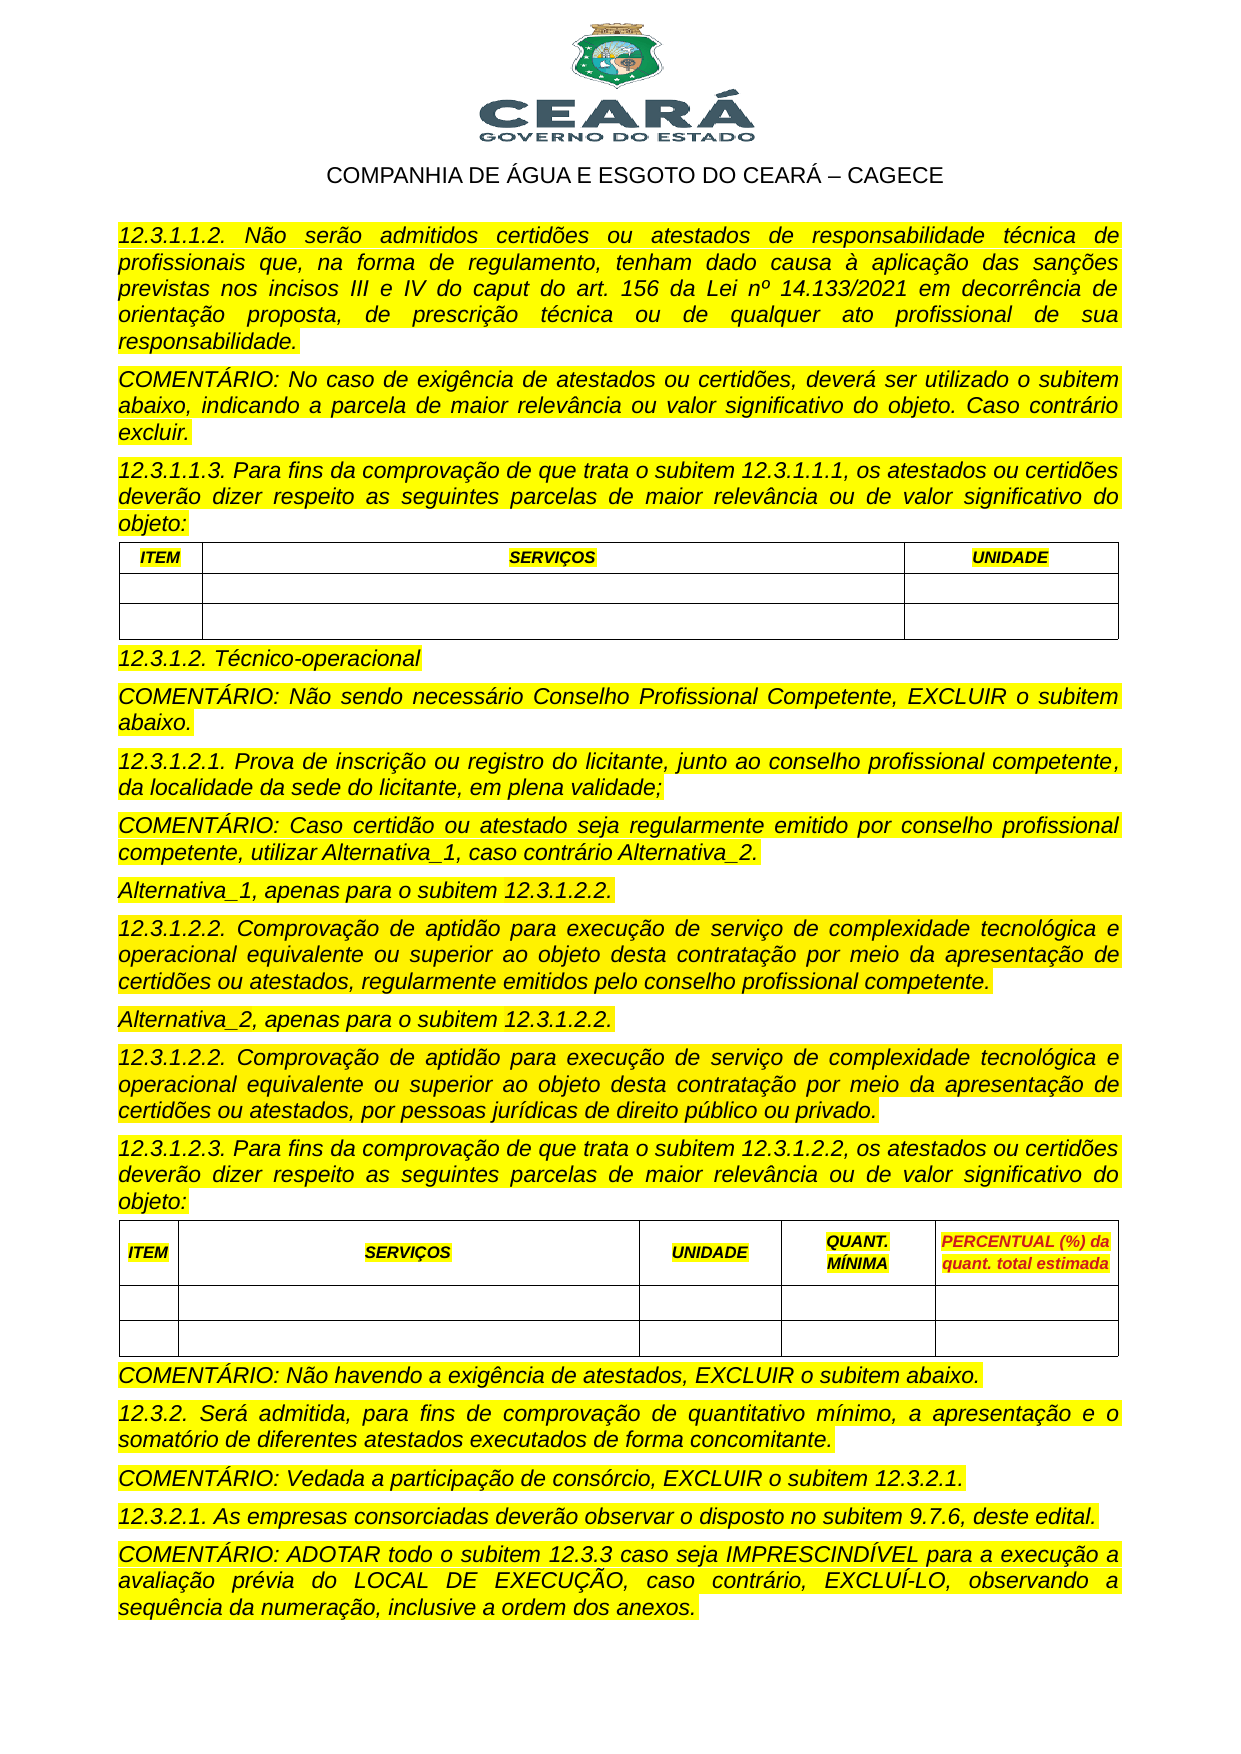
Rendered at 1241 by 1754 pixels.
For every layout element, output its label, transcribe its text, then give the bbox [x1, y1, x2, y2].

table_header ITEM [120, 1221, 178, 1285]
text COMENTÁRIO: Vedada a participação de consórcio, EXCLUIR o subitem 12.3.2.1. [118, 1464, 1122, 1491]
table_cell [179, 1321, 639, 1356]
table_header PERCENTUAL (%) da quant. total estimada [936, 1221, 1118, 1285]
picture [453, 19, 782, 145]
table_cell [203, 604, 904, 639]
text COMENTÁRIO: Não havendo a exigência de atestados, EXCLUIR o subitem abaixo. [118, 1362, 1122, 1388]
table_cell [905, 604, 1118, 639]
table_cell [640, 1286, 781, 1320]
table_header SERVIÇOS [179, 1221, 639, 1285]
table_header QUANT. MÍNIMA [782, 1221, 935, 1285]
table_header UNIDADE [640, 1221, 781, 1285]
text 12.3.1.2. Técnico-operacional [118, 645, 1122, 671]
text 12.3.2. Será admitida, para fins de comprovação de quantitativo mínimo, a apresentação e o somatório de diferentes atestados executados de forma concomitante. [118, 1400, 1122, 1453]
table_cell [120, 604, 202, 639]
text 12.3.2.1. As empresas consorciadas deverão observar o disposto no subitem 9.7.6, deste edital. [118, 1503, 1122, 1529]
text 12.3.1.2.1. Prova de inscrição ou registro do licitante, junto ao conselho profissional competente, da localidade da sede do licitante, em plena validade; [118, 748, 1122, 800]
table_cell [120, 1321, 178, 1356]
text 12.3.1.2.2. Comprovação de aptidão para execução de serviço de complexidade tecnológica e operacional equivalente ou superior ao objeto desta contratação por meio da apresentação de certidões ou atestados, por pessoas jurídicas de direito público ou privado. [118, 1044, 1122, 1123]
table_cell [936, 1321, 1118, 1356]
table_header SERVIÇOS [203, 543, 904, 572]
text Alternativa_2, apenas para o subitem 12.3.1.2.2. [118, 1006, 1122, 1032]
table_header UNIDADE [905, 543, 1118, 572]
table_cell [203, 574, 904, 603]
text COMENTÁRIO: Não sendo necessário Conselho Profissional Competente, EXCLUIR o subitem abaixo. [118, 683, 1122, 736]
table_header ITEM [120, 543, 202, 572]
table_cell [782, 1321, 935, 1356]
text COMENTÁRIO: No caso de exigência de atestados ou certidões, deverá ser utilizado o subitem abaixo, indicando a parcela de maior relevância ou valor significativo do objeto. Caso contrário excluir. [118, 366, 1122, 445]
text COMENTÁRIO: ADOTAR todo o subitem 12.3.3 caso seja IMPRESCINDÍVEL para a execução a avaliação prévia do LOCAL DE EXECUÇÃO, caso contrário, EXCLUÍ-LO, observando a sequência da numeração, inclusive a ordem dos anexos. [118, 1541, 1122, 1620]
text Alternativa_1, apenas para o subitem 12.3.1.2.2. [118, 877, 1122, 903]
table_cell [936, 1286, 1118, 1320]
text COMENTÁRIO: Caso certidão ou atestado seja regularmente emitido por conselho profissional competente, utilizar Alternativa_1, caso contrário Alternativa_2. [118, 812, 1122, 865]
text 12.3.1.1.3. Para fins da comprovação de que trata o subitem 12.3.1.1.1, os atestados ou certidões deverão dizer respeito as seguintes parcelas de maior relevância ou de valor significativo do objeto: [118, 457, 1122, 536]
table_cell [640, 1321, 781, 1356]
text 12.3.1.2.3. Para fins da comprovação de que trata o subitem 12.3.1.2.2, os atestados ou certidões deverão dizer respeito as seguintes parcelas de maior relevância ou de valor significativo do objeto: [118, 1135, 1122, 1214]
text 12.3.1.1.2. Não serão admitidos certidões ou atestados de responsabilidade técnica de profissionais que, na forma de regulamento, tenham dado causa à aplicação das sanções previstas nos incisos III e IV do caput do art. 156 da Lei nº 14.133/2021 em decorrência de orientação proposta, de prescrição técnica ou de qualquer ato profissional de sua responsabilidade. [118, 222, 1122, 354]
text 12.3.1.2.2. Comprovação de aptidão para execução de serviço de complexidade tecnológica e operacional equivalente ou superior ao objeto desta contratação por meio da apresentação de certidões ou atestados, regularmente emitidos pelo conselho profissional competente. [118, 915, 1122, 994]
table_cell [120, 1286, 178, 1320]
table_cell [179, 1286, 639, 1320]
table_cell [120, 574, 202, 603]
table_cell [905, 574, 1118, 603]
table_cell [782, 1286, 935, 1320]
